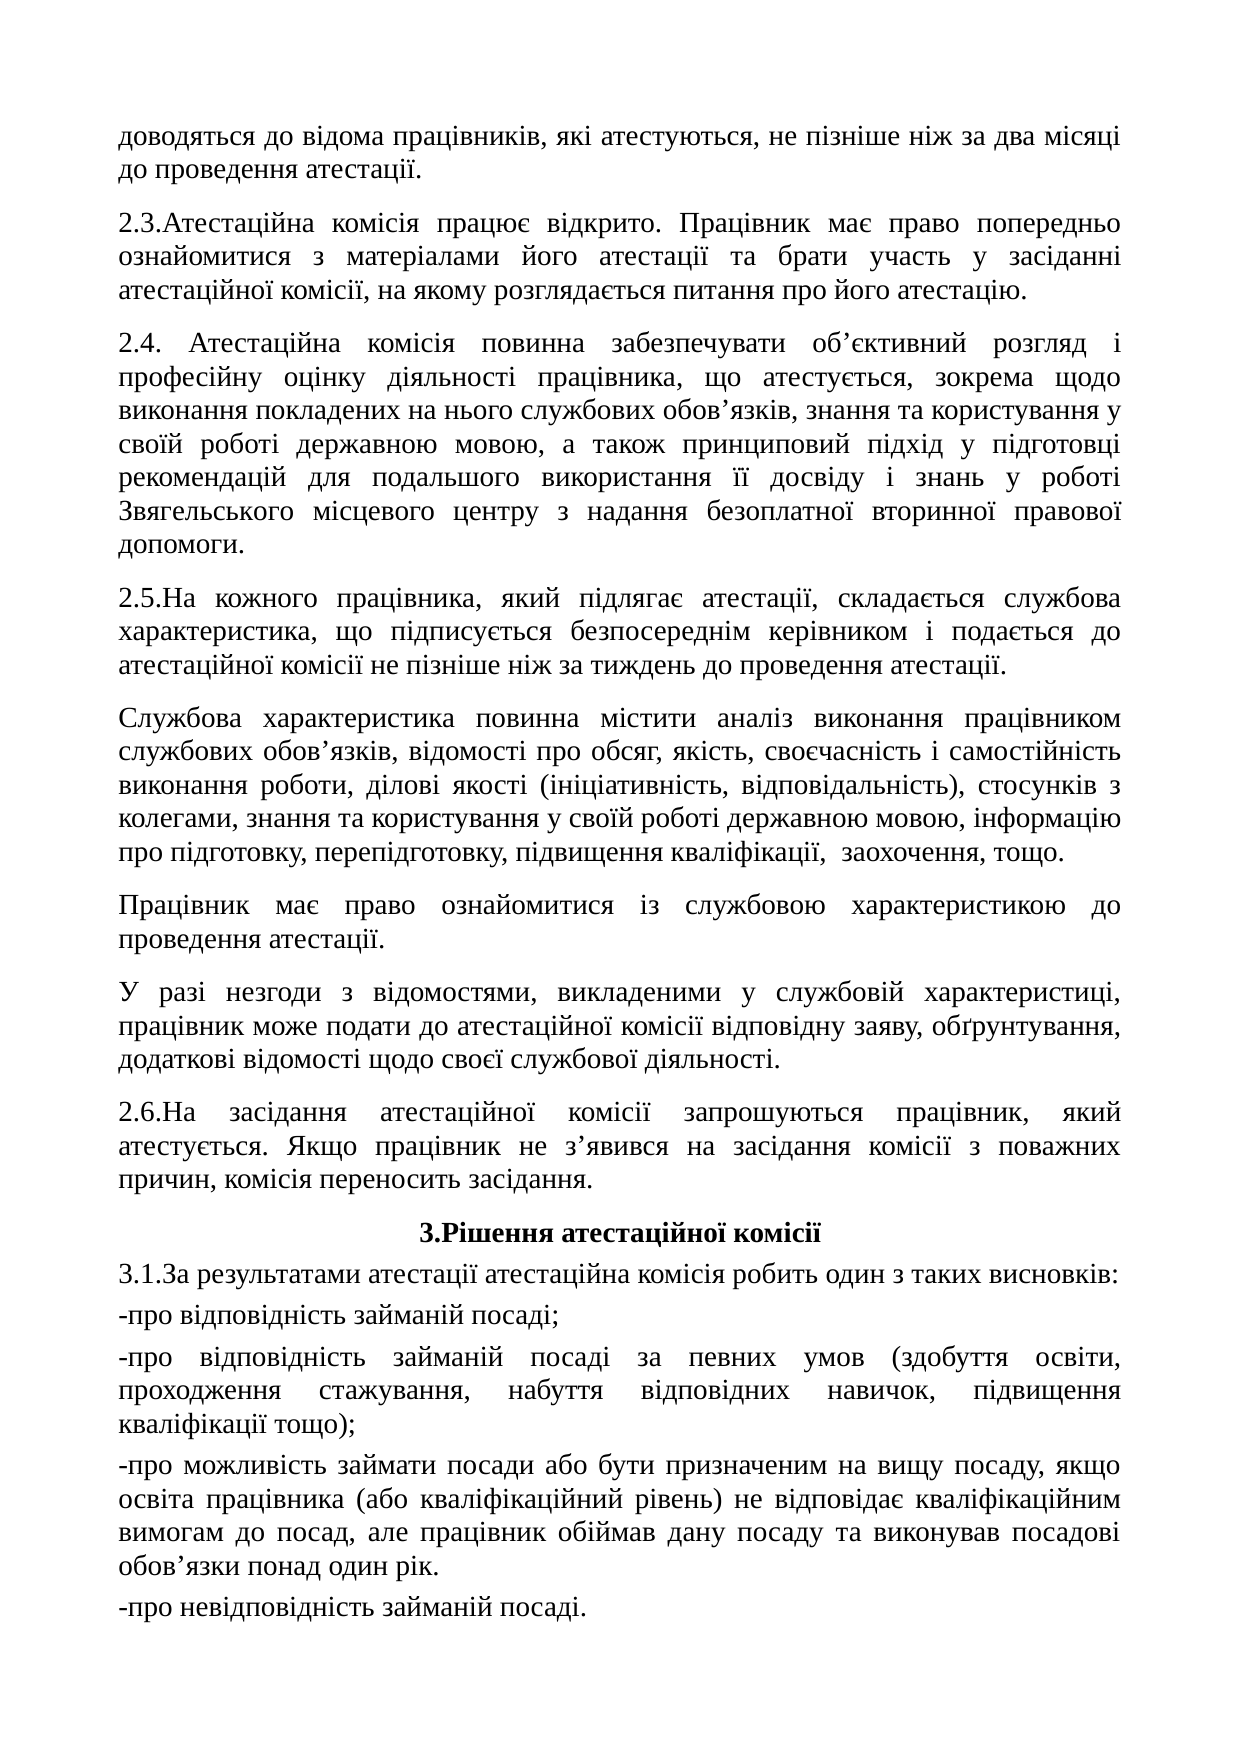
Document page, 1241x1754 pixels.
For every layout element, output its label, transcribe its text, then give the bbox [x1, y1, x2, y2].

text -про можливість займати посади або бути призначеним на вищу посаду, якщо освіта працівника (або кваліфікаційний рівень) не відповідає кваліфікаційним вимогам до посад, але працівник обіймав дану посаду та виконував посадові обов’язки понад один рік. [118, 1447, 1122, 1581]
text У разі незгоди з відомостями, викладеними у службовій характеристиці, працівник може подати до атестаційної комісії відповідну заяву, обґрунтування, додаткові відомості щодо своєї службової діяльності. [118, 974, 1122, 1075]
text 2.5.На кожного працівника, який підлягає атестації, складається службова характеристика, що підписується безпосереднім керівником і подається до атестаційної комісії не пізніше ніж за тиждень до проведення атестації. [118, 580, 1122, 680]
text 2.6.На засідання атестаційної комісії запрошуються працівник, який атестується. Якщо працівник не з’явився на засідання комісії з поважних причин, комісія переносить засідання. [118, 1094, 1122, 1195]
text Працівник має право ознайомитися із службовою характеристикою до проведення атестації. [118, 887, 1122, 954]
text 3.1.За результатами атестації атестаційна комісія робить один з таких висновків: [118, 1256, 1122, 1290]
text Службова характеристика повинна містити аналіз виконання працівником службових обов’язків, відомості про обсяг, якість, своєчасність і самостійність виконання роботи, ділові якості (ініціативність, відповідальність), стосунків з колегами, знання та користування у своїй роботі державною мовою, інформацію про підготовку, перепідготовку, підвищення кваліфікації, заохочення, тощо. [118, 700, 1122, 868]
text 2.3.Атестаційна комісія працює відкрито. Працівник має право попередньо ознайомитися з матеріалами його атестації та брати участь у засіданні атестаційної комісії, на якому розглядається питання про його атестацію. [118, 205, 1122, 306]
text -про невідповідність займаній посаді. [118, 1589, 1122, 1623]
text -про відповідність займаній посаді за певних умов (здобуття освіти, проходження стажування, набуття відповідних навичок, підвищення кваліфікації тощо); [118, 1339, 1122, 1439]
text 2.4. Атестаційна комісія повинна забезпечувати об’єктивний розгляд і професійну оцінку діяльності працівника, що атестується, зокрема щодо виконання покладених на нього службових обов’язків, знання та користування у своїй роботі державною мовою, а також принциповий підхід у підготовці рекомендацій для подальшого використання її досвіду і знань у роботі Звягельського місцевого центру з надання безоплатної вторинної правової допомоги. [118, 325, 1122, 560]
text -про відповідність займаній посаді; [118, 1297, 1122, 1331]
text доводяться до відома працівників, які атестуються, не пізніше ніж за два місяці до проведення атестації. [118, 118, 1122, 185]
text 3.Рішення атестаційної комісії [118, 1215, 1122, 1248]
